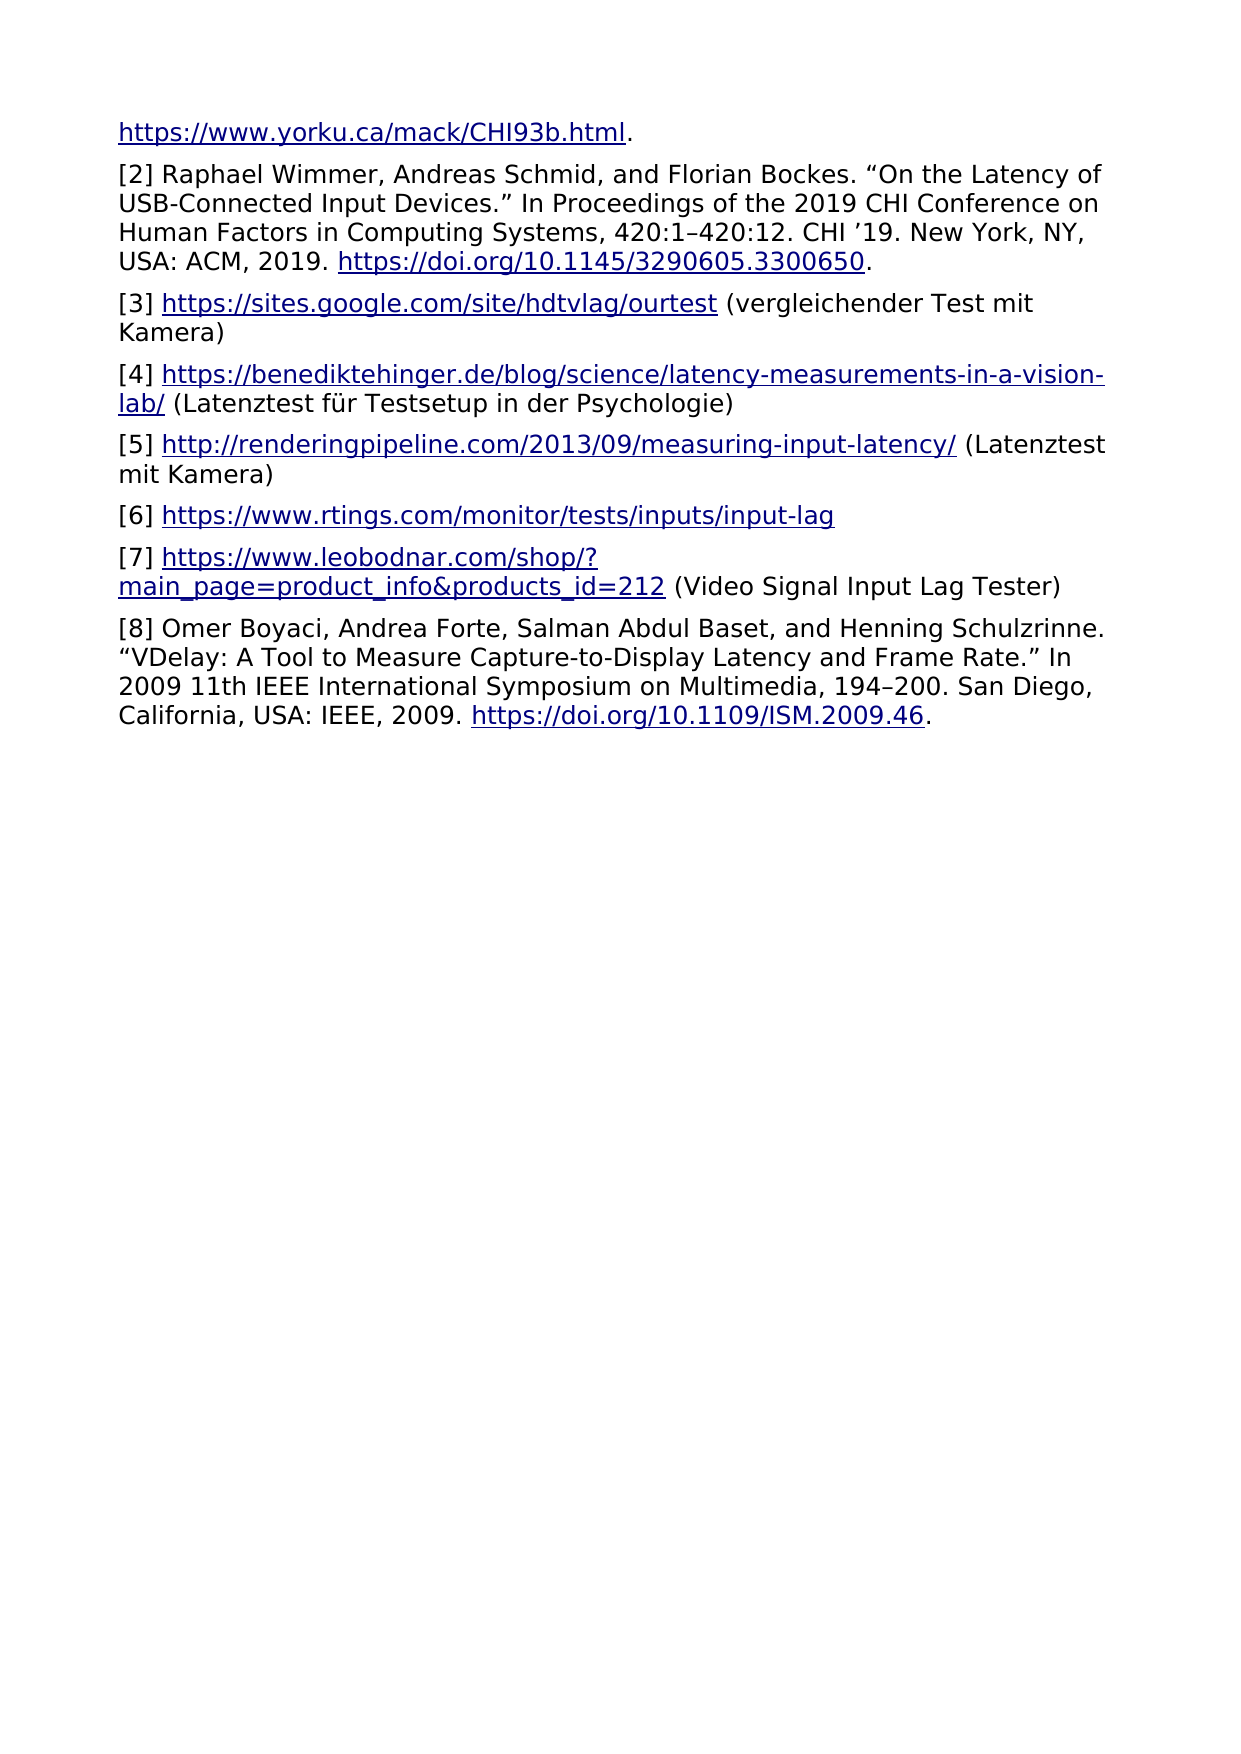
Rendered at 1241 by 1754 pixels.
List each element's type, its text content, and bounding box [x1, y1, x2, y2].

text [4] https://benediktehinger.de/blog/science/latency-measurements-in-a-vision-lab/ (Latenztest für Testsetup in der Psychologie) [118, 360, 1122, 418]
text [6] https://www.rtings.com/monitor/tests/inputs/input-lag [118, 501, 1122, 531]
text [5] http://renderingpipeline.com/2013/09/measuring-input-latency/ (Latenztest mit Kamera) [118, 431, 1122, 489]
text [7] https://www.leobodnar.com/shop/?main_page=product_info&products_id=212 (Video Signal Input Lag Tester) [118, 543, 1122, 601]
text [8] Omer Boyaci, Andrea Forte, Salman Abdul Baset, and Henning Schulzrinne. “VDelay: A Tool to Measure Capture-to-Display Latency and Frame Rate.” In 2009 11th IEEE International Symposium on Multimedia, 194–200. San Diego, California, USA: IEEE, 2009. https://doi.org/10.1109/ISM.2009.46. [118, 614, 1122, 731]
text https://www.yorku.ca/mack/CHI93b.html. [118, 118, 1122, 147]
text [3] https://sites.google.com/site/hdtvlag/ourtest (vergleichender Test mit Kamera) [118, 289, 1122, 347]
text [2] Raphael Wimmer, Andreas Schmid, and Florian Bockes. “On the Latency of USB-Connected Input Devices.” In Proceedings of the 2019 CHI Conference on Human Factors in Computing Systems, 420:1–420:12. CHI ’19. New York, NY, USA: ACM, 2019. https://doi.org/10.1145/3290605.3300650. [118, 160, 1122, 276]
